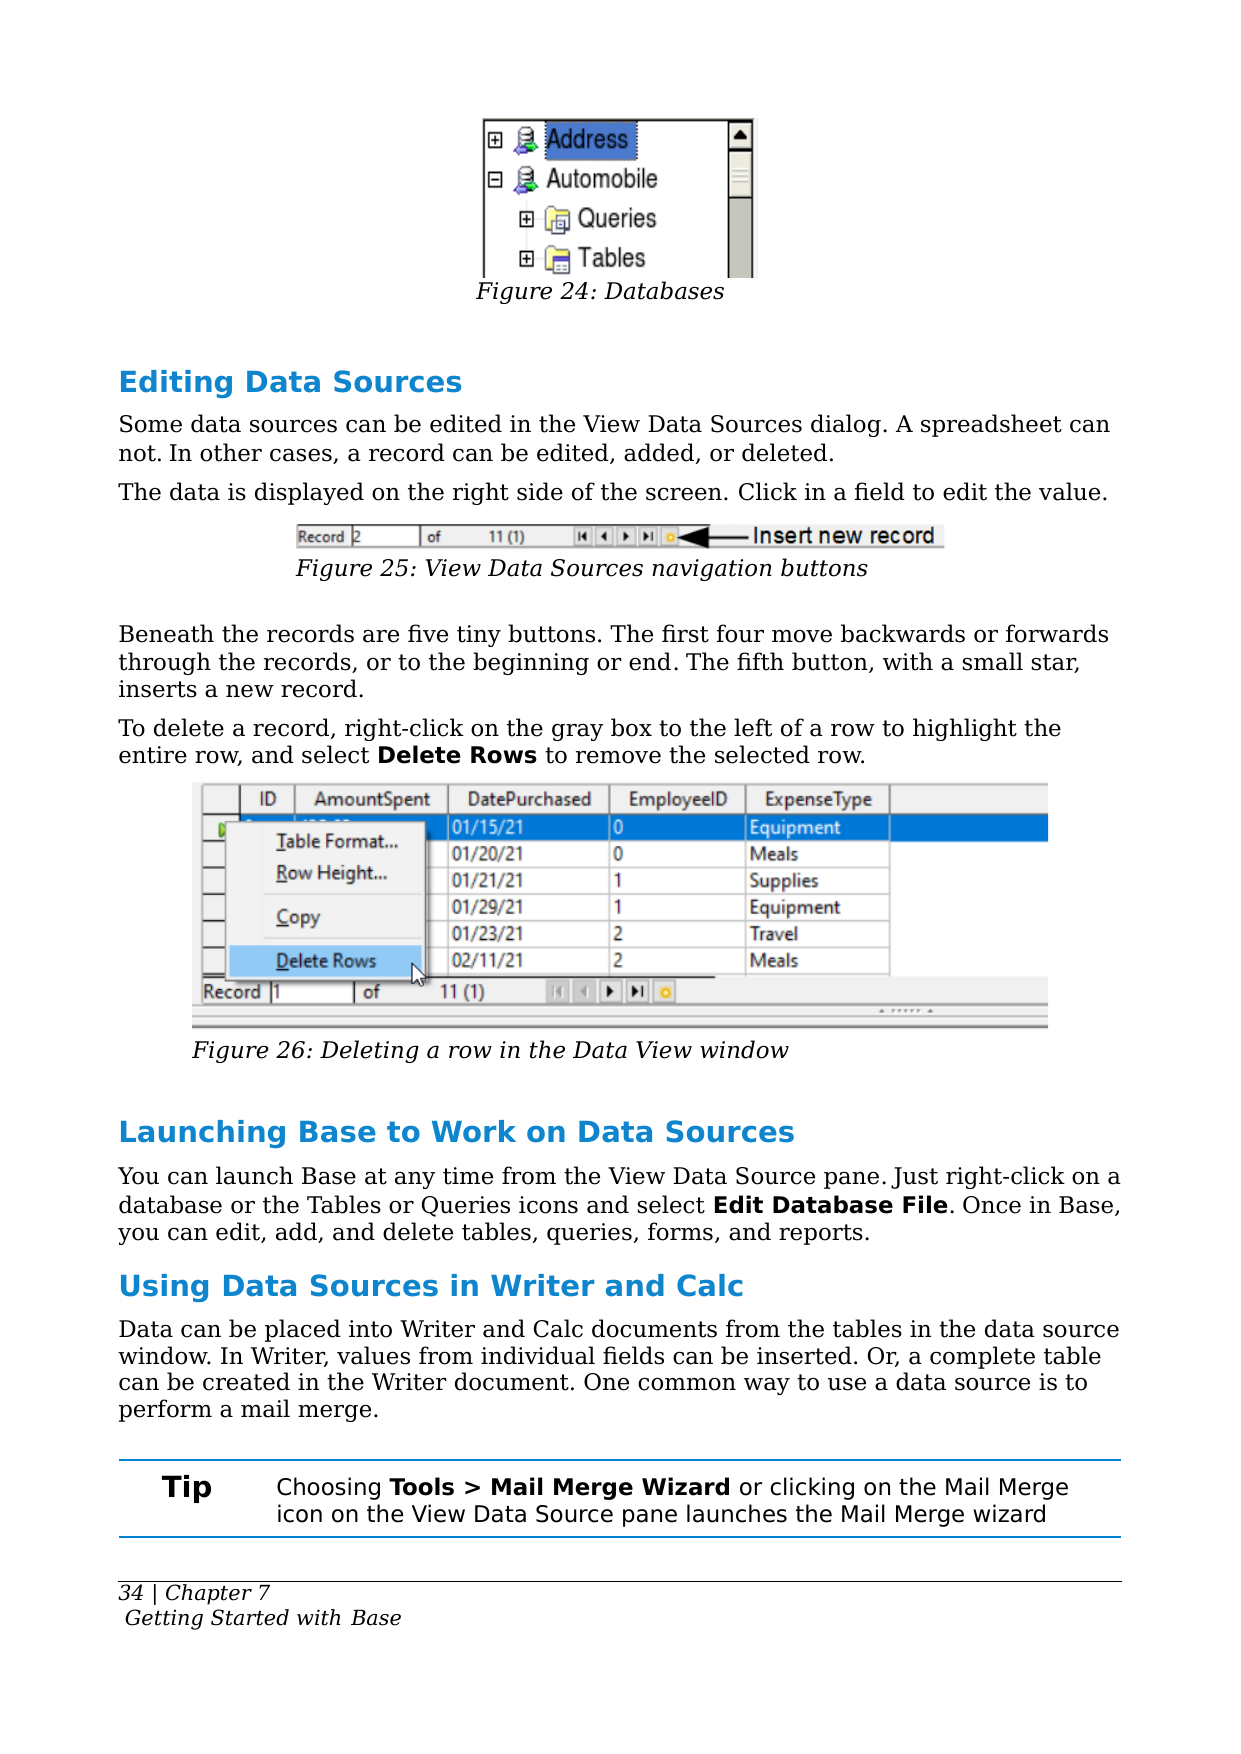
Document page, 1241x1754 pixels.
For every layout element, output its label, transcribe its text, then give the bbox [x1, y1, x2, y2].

picture [482, 118, 758, 278]
text Data can be placed into Writer and Calc documents from the tables in the data source window. In Writer, values from individual fields can be inserted. Or, a complete table can be created in the Writer document. One common way to use a data source is to perform a mail merge. [118, 1316, 1122, 1423]
picture [295, 518, 945, 555]
subtitle Using Data Sources in Writer and Calc [118, 1270, 1122, 1304]
text You can launch Base at any time from the View Data Source pane. Just right-click on a database or the Tables or Queries icons and select Edit Database File. Once in Base, you can edit, add, and delete tables, queries, forms, and reports. [118, 1161, 1122, 1246]
subtitle Launching Base to Work on Data Sources [118, 1115, 1122, 1149]
text Figure 25: View Data Sources navigation buttons [296, 555, 944, 582]
table_header Choosing Tools > Mail Merge Wizard or clicking on the Mail Merge icon on the View Data Source pane launches the Mail Merge wizard [255, 1461, 1121, 1536]
picture [192, 781, 1049, 1038]
text The data is displayed on the right side of the screen. Click in a field to edit the value. [118, 479, 1122, 506]
text Beneath the records are five tiny buttons. The first four move backwards or forwards through the records, or to the beginning or end. The fifth button, with a small star, inserts a new record. [118, 621, 1122, 703]
table_header Tip [119, 1461, 255, 1536]
text Figure 24: Databases [476, 118, 764, 304]
text Some data sources can be edited in the View Data Sources dialog. A spreadsheet can not. In other cases, a record can be edited, added, or deleted. [118, 412, 1122, 467]
text Figure 26: Deleting a row in the Data View window [192, 1038, 1048, 1064]
text To delete a record, right-click on the gray box to the left of a row to highlight the entire row, and select Delete Rows to remove the selected row. [118, 715, 1122, 769]
subtitle Editing Data Sources [118, 365, 1122, 399]
